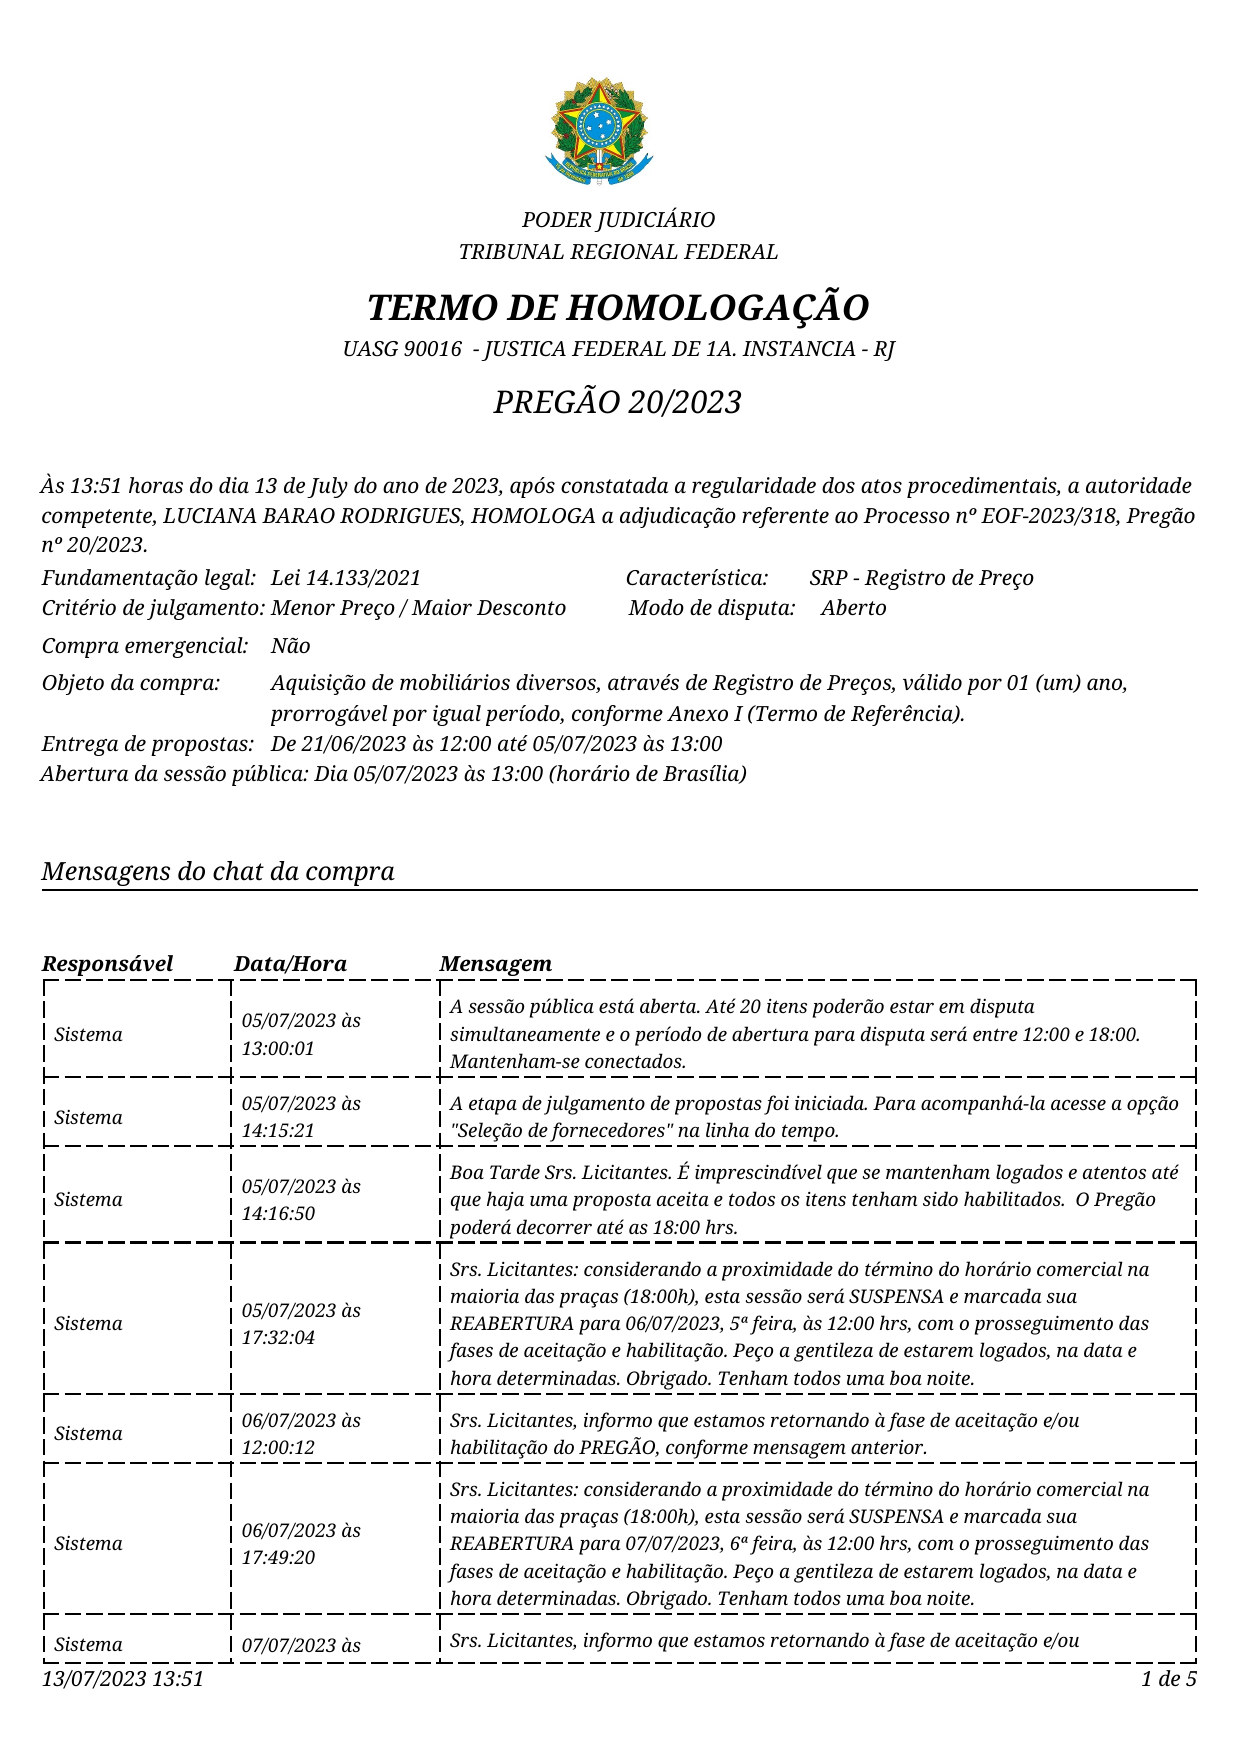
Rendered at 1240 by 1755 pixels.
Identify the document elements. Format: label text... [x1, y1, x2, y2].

table_cell Entrega de propostas: [42, 729, 271, 759]
table_cell 05/07/2023 às 14:16:50 [231, 1145, 439, 1241]
table_cell Sistema [44, 1145, 231, 1241]
text TRIBUNAL REGIONAL FEDERAL [42, 237, 1198, 265]
table_cell Boa Tarde Srs. Licitantes. É imprescindível que se mantenham logados e atentos até que haja uma proposta aceita e todos os itens tenham sido habilitados. O Pregão poderá decorrer até as 18:00 hrs. [440, 1145, 1196, 1241]
table_cell Critério de julgamento: [42, 593, 271, 631]
table_cell 05/07/2023 às 14:15:21 [231, 1076, 439, 1145]
table_cell Srs. Licitantes: considerando a proximidade do término do horário comercial na maioria das praças (18:00h), esta sessão será SUSPENSA e marcada sua REABERTURA para 07/07/2023, 6ª feira, às 12:00 hrs, com o prosseguimento das fases de aceitação e habilitação. Peço a gentileza de estarem logados, na data e hora determinadas. Obrigado. Tenham todos uma boa noite. [440, 1462, 1196, 1613]
table_cell Srs. Licitantes: considerando a proximidade do término do horário comercial na maioria das praças (18:00h), esta sessão será SUSPENSA e marcada sua REABERTURA para 06/07/2023, 5ª feira, às 12:00 hrs, com o prosseguimento das fases de aceitação e habilitação. Peço a gentileza de estarem logados, na data e hora determinadas. Obrigado. Tenham todos uma boa noite. [440, 1241, 1196, 1392]
subtitle PREGÃO 20/2023 [42, 380, 1198, 423]
table_cell A etapa de julgamento de propostas foi iniciada. Para acompanhá-la acesse a opção "Seleção de fornecedores" na linha do tempo. [440, 1076, 1196, 1145]
table_header Lei 14.133/2021 Característica: SRP - Registro de Preço [271, 563, 1178, 593]
table_cell 06/07/2023 às 17:49:20 [231, 1462, 439, 1613]
table_cell Sistema [44, 1393, 231, 1462]
subtitle Mensagens do chat da compra [41, 854, 1200, 888]
table_cell Objeto da compra: [42, 668, 271, 729]
text PODER JUDICIÁRIO [42, 205, 1198, 233]
text Responsável Data/Hora Mensagem [42, 949, 1200, 977]
table_cell Sistema [44, 1241, 231, 1392]
table_cell 06/07/2023 às 12:00:12 [231, 1393, 439, 1462]
table_cell Srs. Licitantes, informo que estamos retornando à fase de aceitação e/ou habilitação do PREGÃO, conforme mensagem anterior. [440, 1393, 1196, 1462]
table_cell Srs. Licitantes, informo que estamos retornando à fase de aceitação e/ou [440, 1613, 1196, 1662]
table_cell Sistema [44, 1076, 231, 1145]
text Às 13:51 horas do dia 13 de July do ano de 2023, após constatada a regularidade dos atos procedimentais, a autoridade competente, LUCIANA BARAO RODRIGUES, HOMOLOGA a adjudicação referente ao Processo nº EOF-2023/318, Pregão nº 20/2023. [40, 471, 1200, 559]
text UASG 90016 - JUSTICA FEDERAL DE 1A. INSTANCIA - RJ [42, 334, 1198, 363]
table_cell Aquisição de mobiliários diversos, através de Registro de Preços, válido por 01 (um) ano, prorrogável por igual período, conforme Anexo I (Termo de Referência). [271, 668, 1178, 729]
table_cell Sistema [44, 1613, 231, 1662]
table_cell De 21/06/2023 às 12:00 até 05/07/2023 às 13:00 [271, 729, 1178, 759]
table_header Fundamentação legal: [42, 563, 271, 593]
table_cell Sistema [44, 1462, 231, 1613]
table_header A sessão pública está aberta. Até 20 itens poderão estar em disputa simultaneamente e o período de abertura para disputa será entre 12:00 e 18:00. Mantenham-se conectados. [440, 979, 1196, 1076]
table_cell 07/07/2023 às [231, 1613, 439, 1662]
table_header Sistema [44, 979, 231, 1076]
table_header 05/07/2023 às 13:00:01 [231, 979, 439, 1076]
text Abertura da sessão pública: Dia 05/07/2023 às 13:00 (horário de Brasília) [40, 759, 1200, 788]
subtitle TERMO DE HOMOLOGAÇÃO [42, 283, 1198, 331]
table_cell Não [271, 631, 1178, 668]
table_cell Menor Preço / Maior Desconto Modo de disputa: Aberto [271, 593, 1178, 631]
table_cell Compra emergencial: [42, 631, 271, 668]
table_cell 05/07/2023 às 17:32:04 [231, 1241, 439, 1392]
